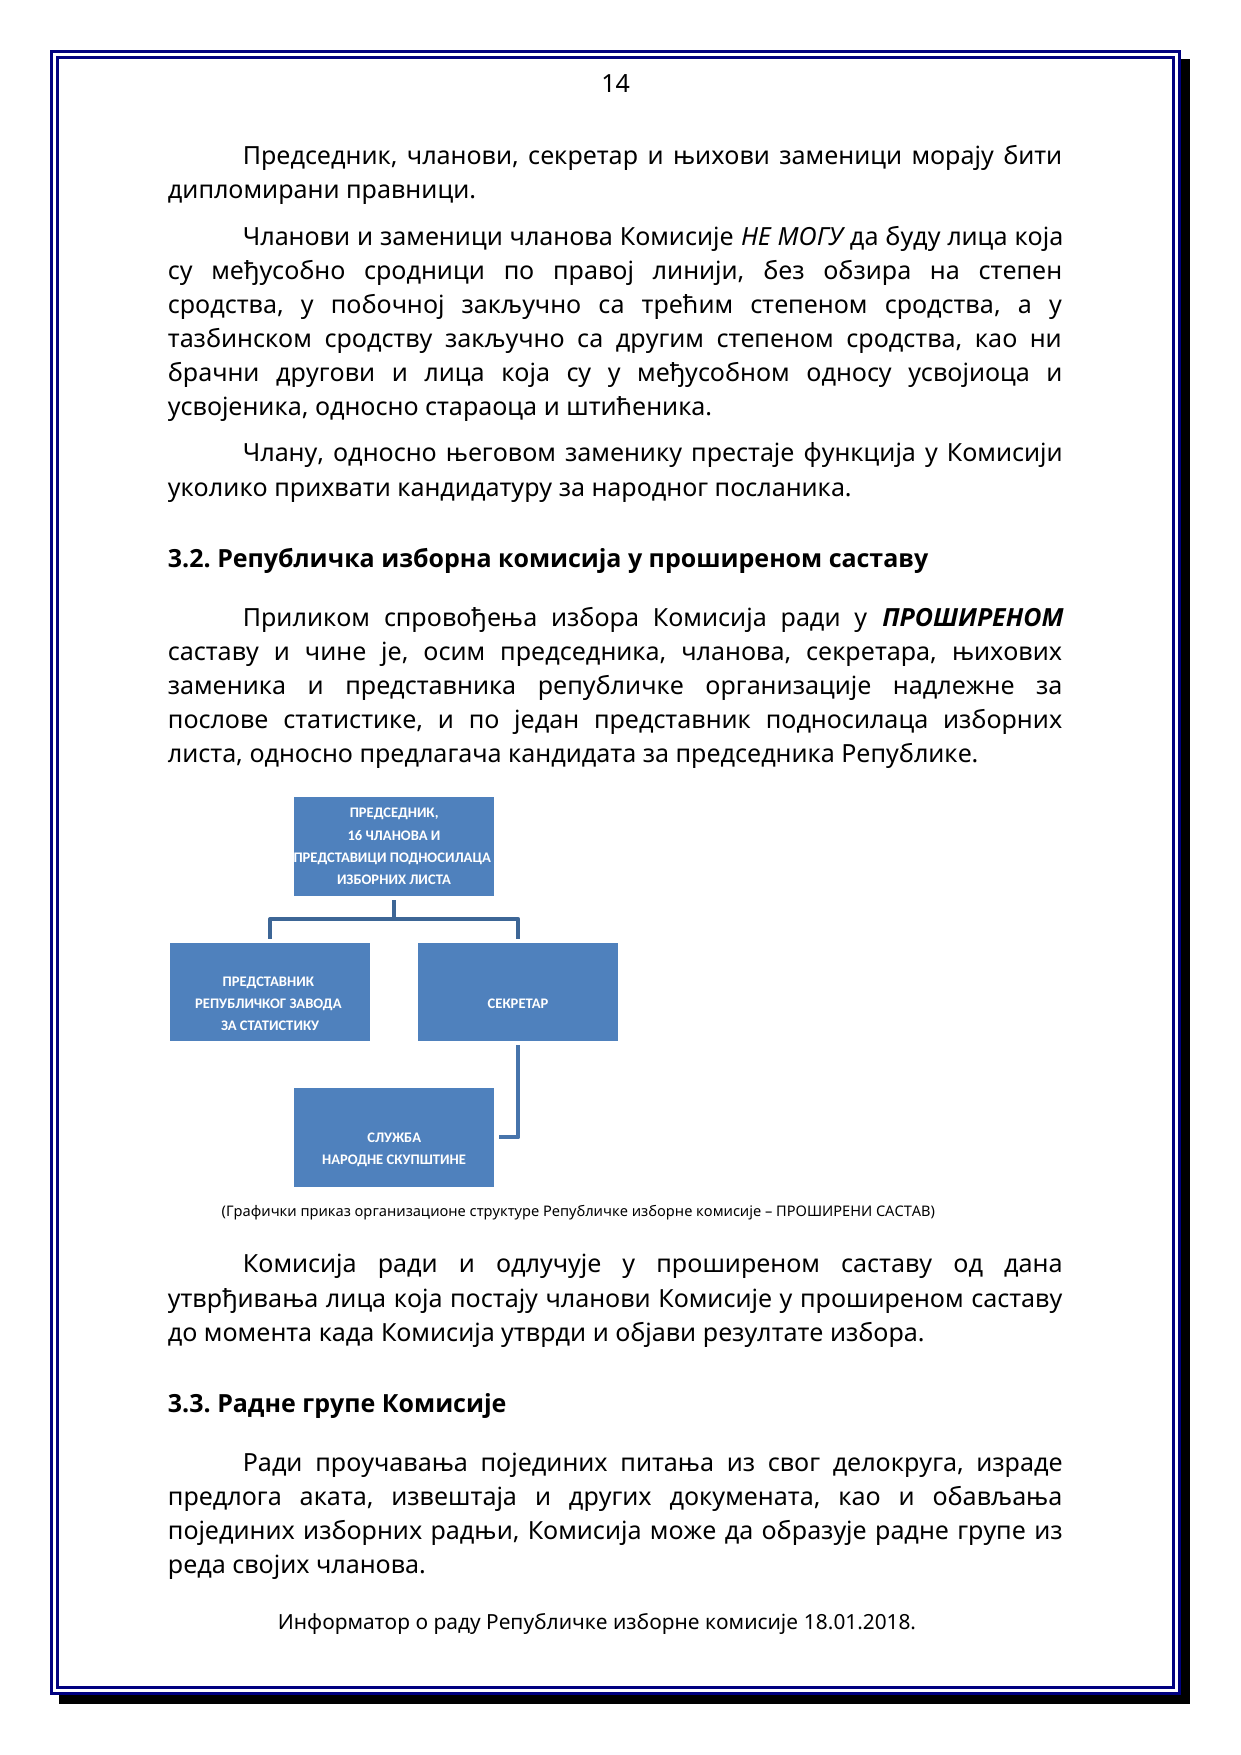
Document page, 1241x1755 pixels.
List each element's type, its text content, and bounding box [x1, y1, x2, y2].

text Приликом спровођења избора Комисија ради у ПРОШИРЕНОМ саставу и чине је, осим председника, чланова, секретара, њихових заменика и представника републичке организације надлежне за послове статистике, и по један представник подносилаца изборних листа, односно предлагача кандидата за председника Републике. [168, 600, 1063, 770]
text Комисија ради и одлучује у проширеном саставу од дана утврђивања лица која постају чланови Комисије у проширеном саставу до момента када Комисија утврди и објави резултате избора. [168, 1246, 1063, 1348]
text (Графички приказ организационе структуре Републичке изборне комисије – ПРОШИРЕНИ САСТАВ) [90, 1201, 1063, 1221]
text Ради проучавања појединих питања из свог делокруга, израде предлога аката, извештаја и других докумената, као и обављања појединих изборних радњи, Комисија може да образује радне групе из реда својих чланова. [168, 1445, 1063, 1581]
text Чланови и заменици чланова Комисије НЕ МОГУ да буду лица која су међусобно сродници по правој линији, без обзира на степен сродства, у побочној закључно са трећим степеном сродства, а у тазбинском сродству закључно са другим степеном сродства, као ни брачни другови и лица која су у међусобном односу усвојиоца и усвојеника, односно стараоца и штићеника. [168, 218, 1063, 423]
subtitle 3.2. Републичка изборна комисија у проширеном саставу [168, 541, 1063, 575]
subtitle 3.3. Радне групе Комисије [168, 1386, 1063, 1420]
text Председник, чланови, секретар и њихови заменици морају бити дипломирани правници. [168, 138, 1063, 206]
text Члану, односно његовом заменику престаје функција у Комисији уколико прихвати кандидатуру за народног посланика. [168, 435, 1063, 503]
